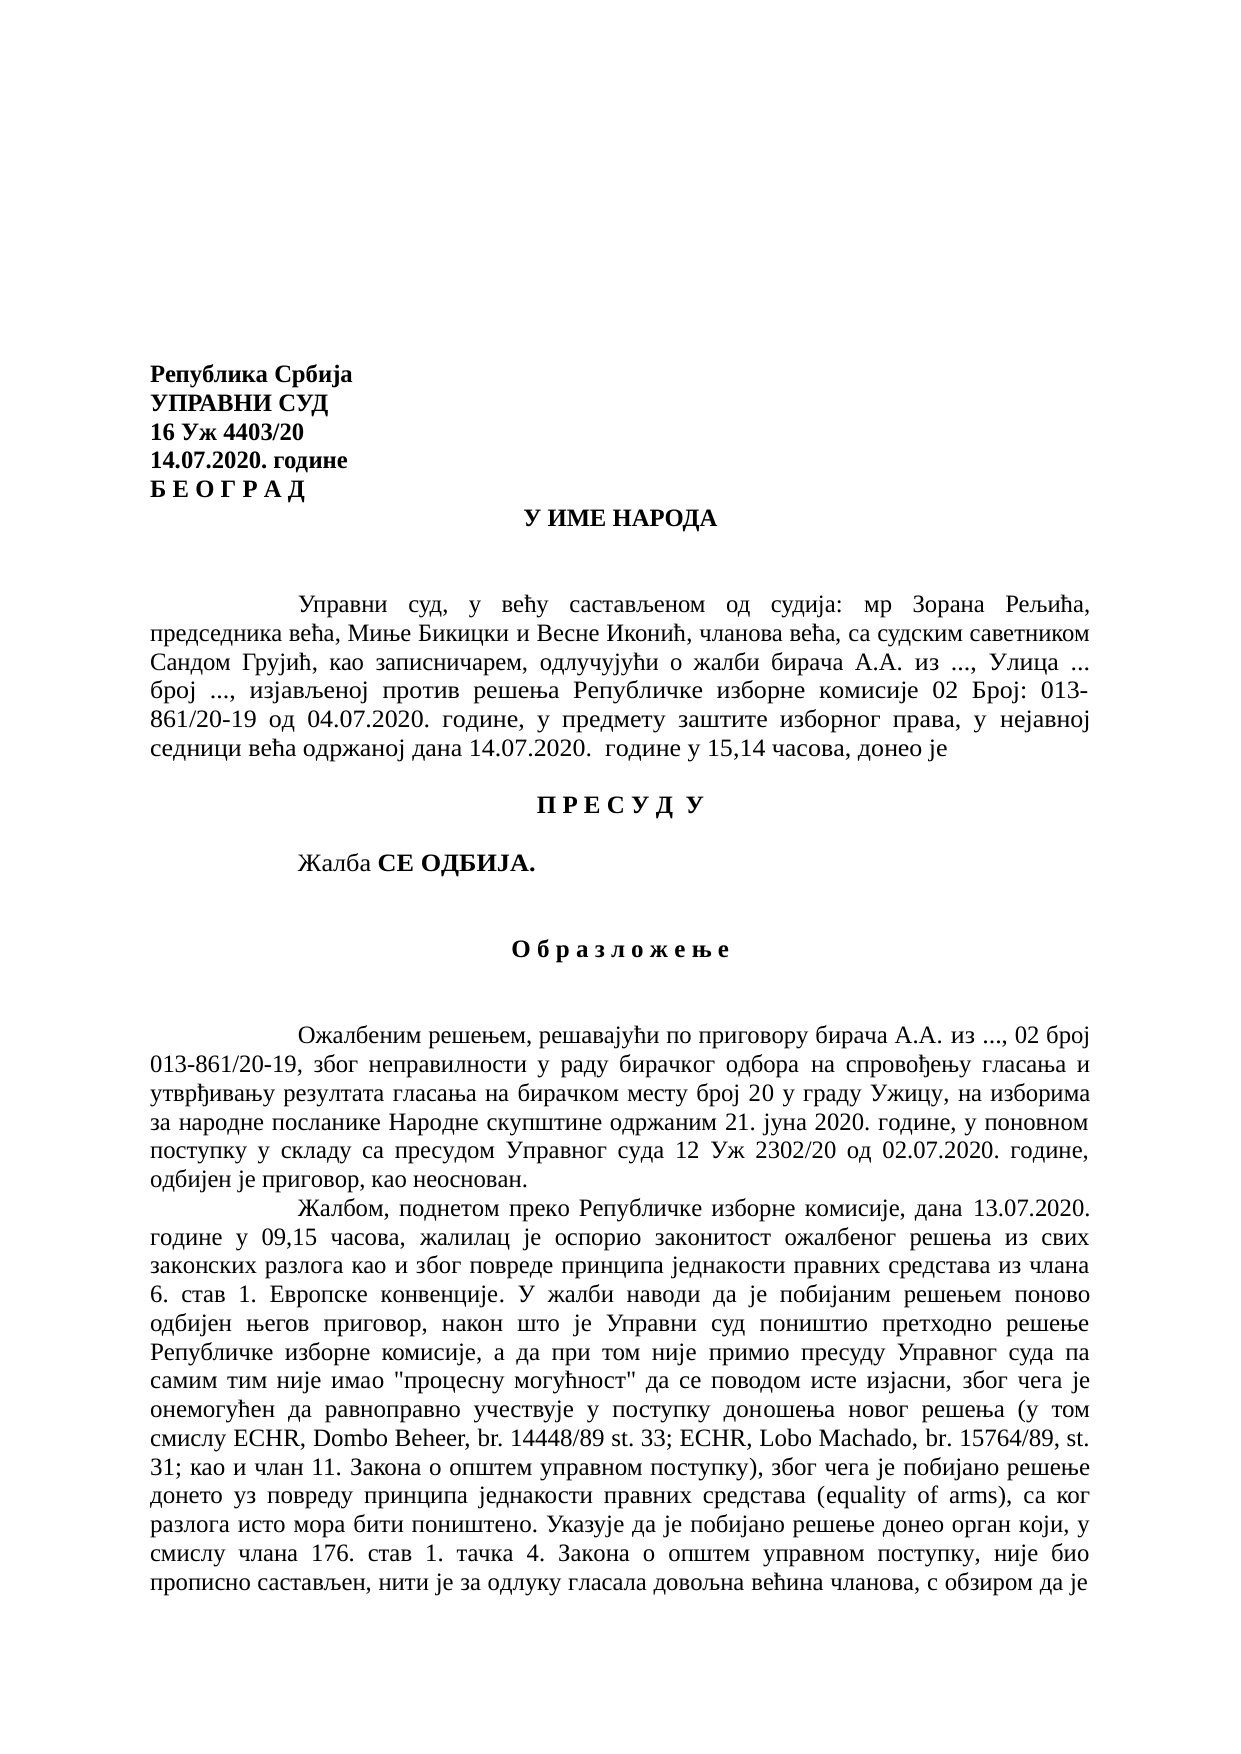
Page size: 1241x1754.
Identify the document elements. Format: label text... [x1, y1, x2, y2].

text Управни суд, у већу састављеном од судија: мр Зорана Рељића, председника већа, Миње Бикицки и Весне Иконић, чланова већа, са судским саветником Сандом Грујић, као записничарем, одлучујући о жалби бирача A.A. из ..., Улица ... број ..., изјављеној против решења Републичке изборне комисије 02 Број: 013-861/20-19 од 04.07.2020. године, у предмету заштите изборног права, у нејавној седници већа одржаној дана 14.07.2020. године у 15,14 часова, донео је [150, 589, 1090, 762]
text П Р Е С У Д У [150, 790, 1090, 819]
text Ожалбеним решењем, решавајући по приговору бирача A.A. из ..., 02 број 013-861/20-19, због неправилности у раду бирачког одбора на спровођењу гласања и утврђивању резултата гласања на бирачком месту број 20 у граду Ужицу, на изборима за народне посланике Народне скупштине одржаним 21. јуна 2020. године, у поновном поступку у складу са пресудом Управног суда 12 Уж 2302/20 од 02.07.2020. године, одбијен је приговор, као неоснован. [150, 1020, 1090, 1193]
text У ИМЕ НАРОДА [150, 503, 1090, 532]
text Жалба СЕ ОДБИЈА. [150, 848, 1090, 877]
text Жалбом, поднетом преко Републичке изборне комисије, дана 13.07.2020. године у 09,15 часова, жалилац је оспорио законитост ожалбеног решења из свих законских разлога као и због повреде принципа једнакости правних средстава из члана 6. став 1. Европске конвенције. У жалби наводи да је побијаним решењем поново одбијен његов приговор, након што је Управни суд поништио претходно решење Републичке изборне комисије, а да при том није примио пресуду Управног суда па самим тим није имао "процесну могућност" да се поводом исте изјасни, због чега је онемогућен да равноправно учествује у поступку доношења новог решења (у том смислу ECHR, Dombo Beheer, br. 14448/89 st. 33; ECHR, Lobo Machado, br. 15764/89, st. 31; као и члан 11. Закона о општем управном поступку), због чега је побијано решење донето уз повреду принципа једнакости правних средстава (equality of arms), са ког разлога исто мора бити поништено. Указује да је побијано решење донео орган који, у смислу члана 176. став 1. тачка 4. Закона о општем управном поступку, није био прописно састављен, нити је за одлуку гласала довољна већина чланова, с обзиром да је [150, 1193, 1090, 1595]
text УПРАВНИ СУД [150, 388, 1090, 417]
text 14.07.2020. године [150, 445, 1090, 474]
text О б р а з л о ж е њ е [150, 934, 1090, 963]
text Република Србија [150, 148, 1090, 388]
text 16 Уж 4403/20 [150, 417, 1090, 445]
text Б Е О Г Р А Д [150, 474, 1090, 503]
